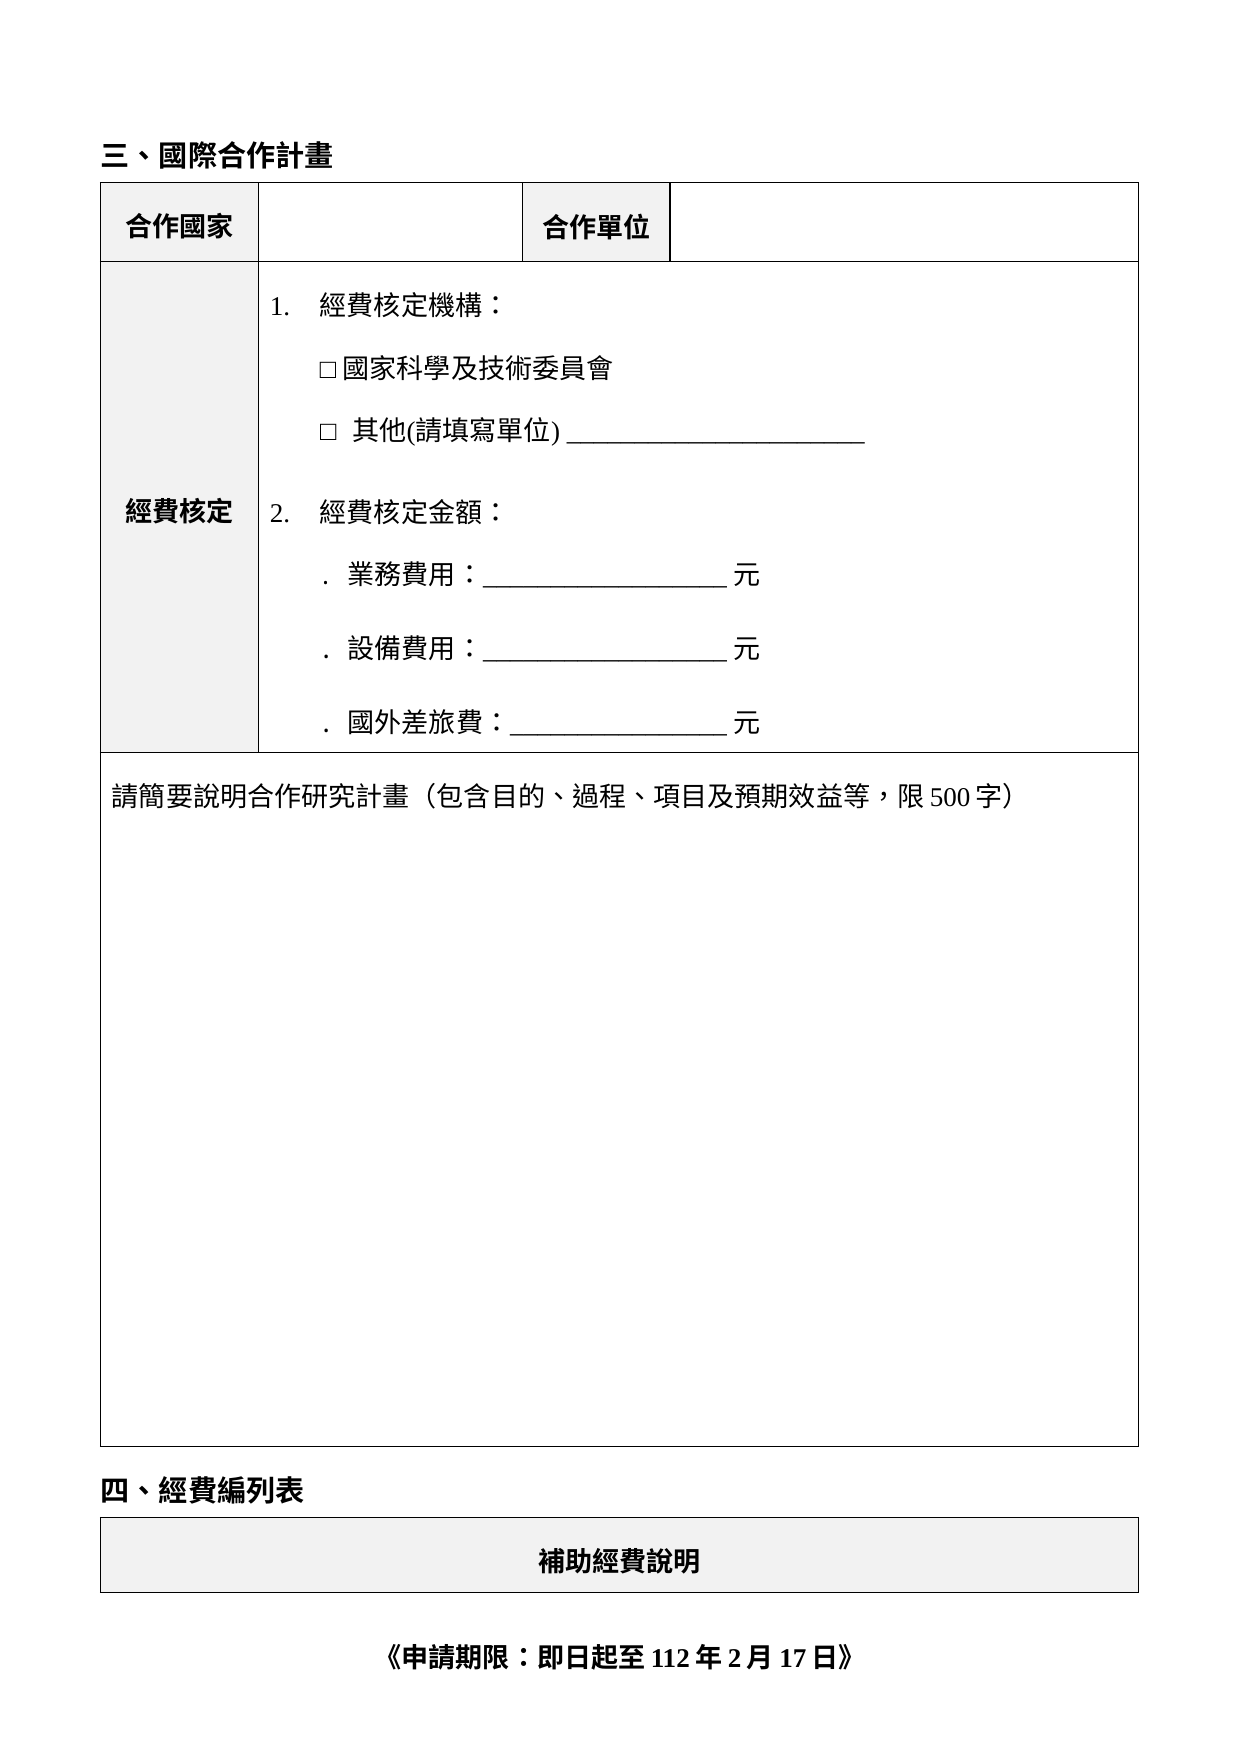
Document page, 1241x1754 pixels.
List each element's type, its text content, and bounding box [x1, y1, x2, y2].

table_cell 經費核定 [101, 262, 258, 752]
table_header 補助經費說明 [101, 1518, 1138, 1592]
table_header [259, 183, 522, 261]
text 四、經費編列表 [100, 1447, 1140, 1509]
table_cell 請簡要說明合作研究計畫（包含目的、過程、項目及預期效益等，限500字） [101, 753, 1138, 1446]
table_header 合作單位 [523, 183, 669, 261]
table_header 合作國家 [101, 183, 258, 261]
text 三、國際合作計畫 [100, 112, 1140, 175]
table_cell 經費核定機構： □ 國家科學及技術委員會 □ 其他(請填寫單位) ______________________ 經費核定金額： 業務費用：__________________ 元 設備費用：__________________ 元 國外差旅費：________________ 元 [259, 262, 1138, 752]
table_header [671, 183, 1138, 261]
